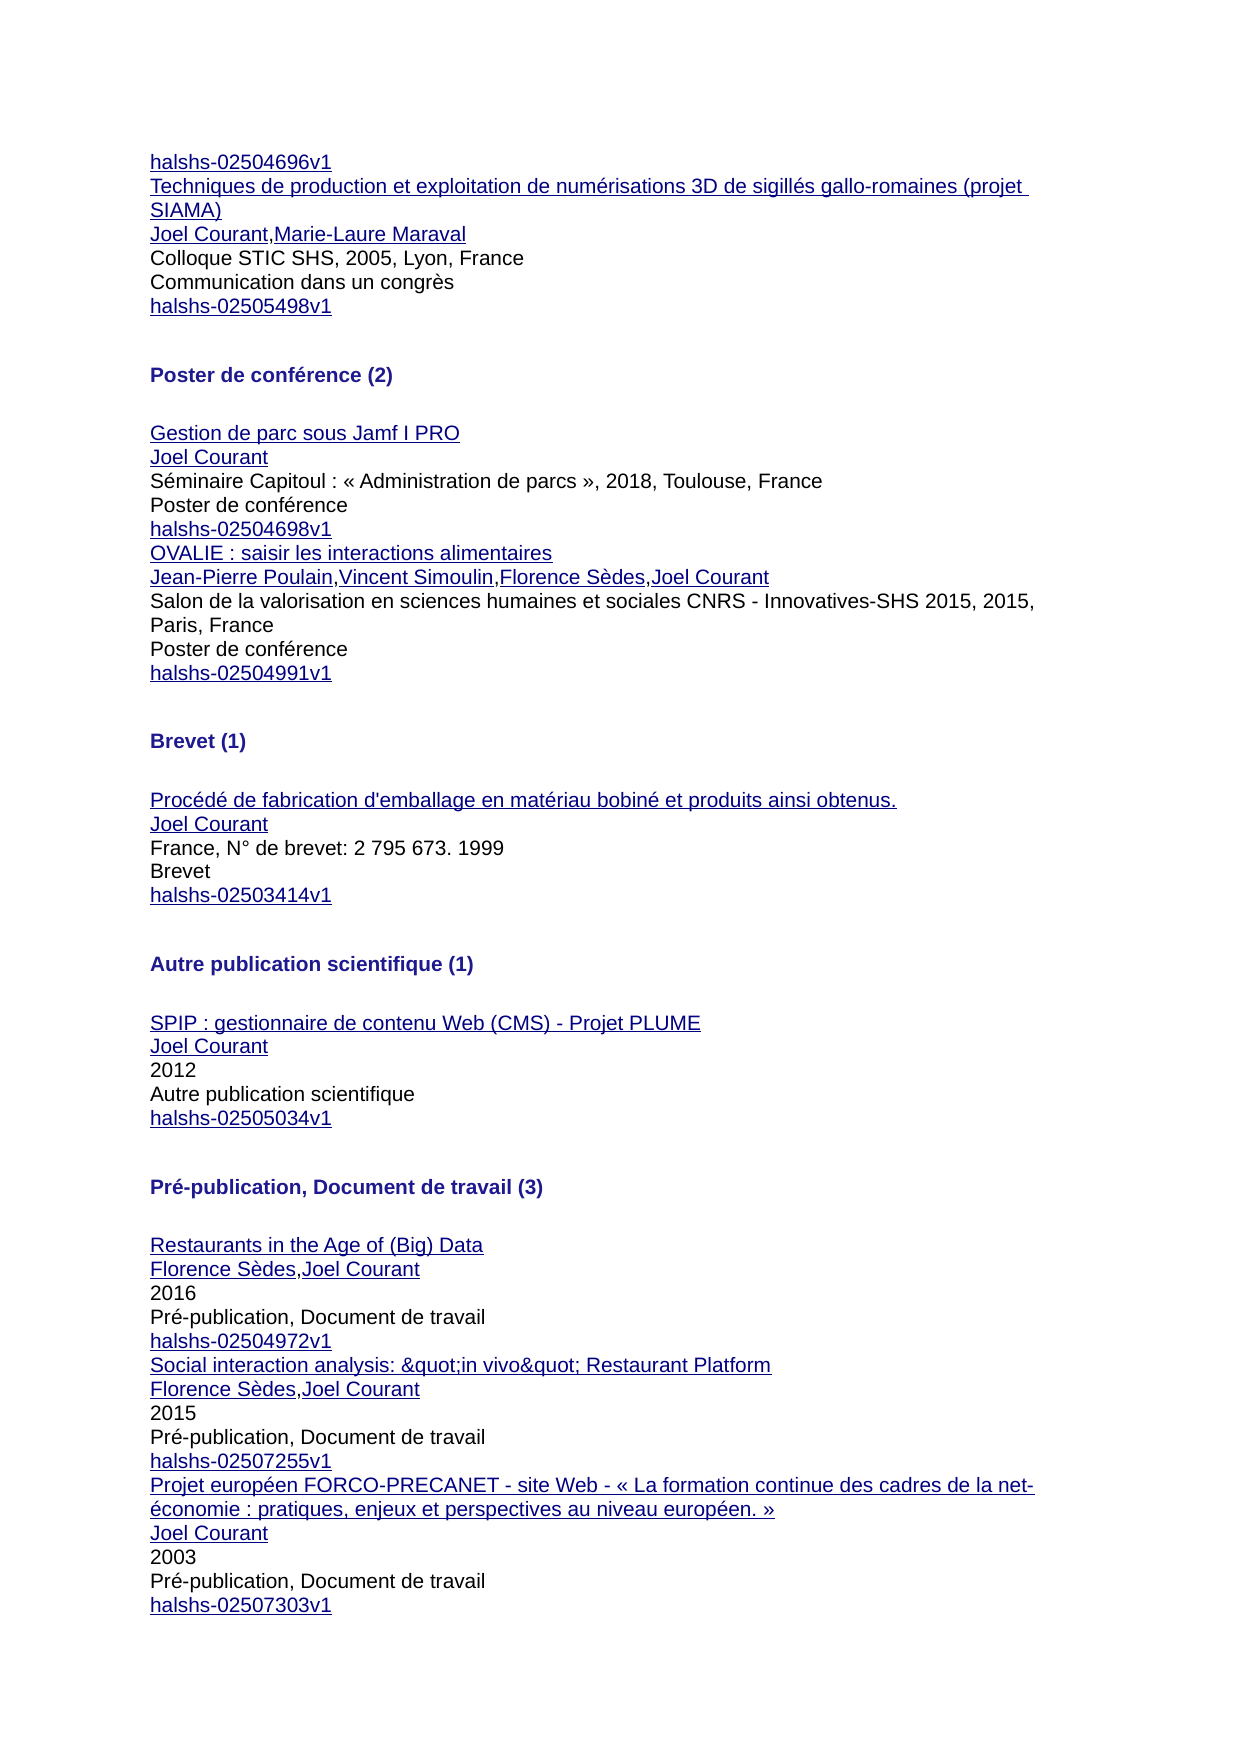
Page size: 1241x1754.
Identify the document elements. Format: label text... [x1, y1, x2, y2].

subtitle Pré-publication, Document de travail (3) [150, 1175, 1090, 1199]
table_cell OVALIE : saisir les interactions alimentaires Jean-Pierre Poulain,Vincent Simoulin,Florence Sèdes,Joel Courant Salon de la valorisation en sciences humaines et sociales CNRS - Innovatives-SHS 2015, 2015, Paris, France Poster de conférence halshs-02504991v1 [150, 541, 1090, 684]
table_header Gestion de parc sous Jamf I PRO Joel Courant Séminaire Capitoul : « Administration de parcs », 2018, Toulouse, France Poster de conférence halshs-02504698v1 [150, 421, 1090, 541]
table_cell Projet européen FORCO-PRECANET - site Web - « La formation continue des cadres de la net-économie : pratiques, enjeux et perspectives au niveau européen. » Joel Courant 2003 Pré-publication, Document de travail halshs-02507303v1 [150, 1473, 1090, 1617]
table_cell Social interaction analysis: &quot;in vivo&quot; Restaurant Platform Florence Sèdes,Joel Courant 2015 Pré-publication, Document de travail halshs-02507255v1 [150, 1353, 1090, 1473]
table_cell Techniques de production et exploitation de numérisations 3D de sigillés gallo-romaines (projet SIAMA) Joel Courant,Marie-Laure Maraval Colloque STIC SHS, 2005, Lyon, France Communication dans un congrès halshs-02505498v1 [150, 174, 1090, 318]
table_header Procédé de fabrication d'emballage en matériau bobiné et produits ainsi obtenus. Joel Courant France, N° de brevet: 2 795 673. 1999 Brevet halshs-02503414v1 [150, 788, 1090, 907]
subtitle Brevet (1) [150, 729, 1090, 753]
subtitle Poster de conférence (2) [150, 362, 1090, 386]
subtitle Autre publication scientifique (1) [150, 952, 1090, 976]
table_header SPIP : gestionnaire de contenu Web (CMS) - Projet PLUME Joel Courant 2012 Autre publication scientifique halshs-02505034v1 [150, 1010, 1090, 1130]
table_header Restaurants in the Age of (Big) Data Florence Sèdes,Joel Courant 2016 Pré-publication, Document de travail halshs-02504972v1 [150, 1233, 1090, 1353]
table_cell halshs-02504696v1 [150, 150, 1090, 174]
